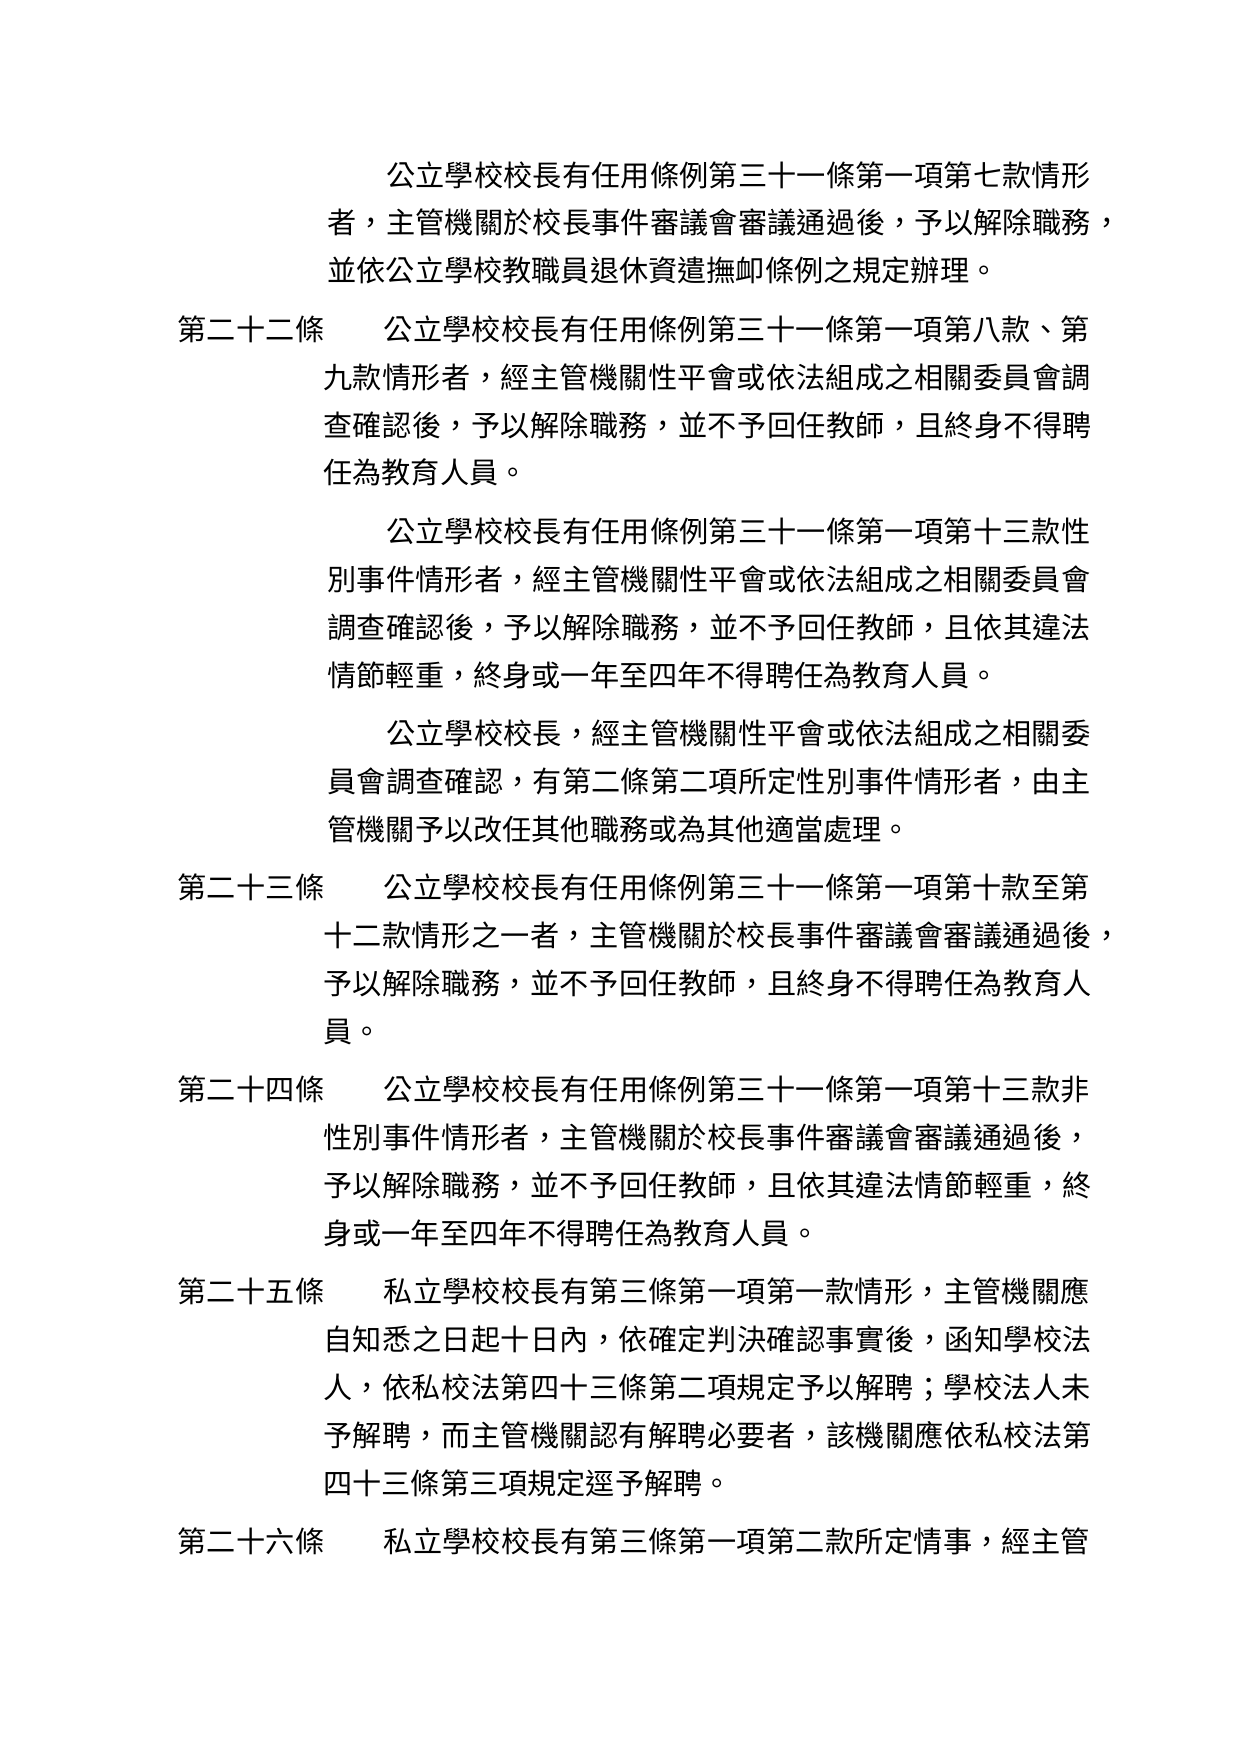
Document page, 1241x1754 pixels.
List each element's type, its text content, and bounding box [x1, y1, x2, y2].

text 第二十三條 公立學校校長有任用條例第三十一條第一項第十款至第十二款情形之一者，主管機關於校長事件審議會審議通過後，予以解除職務，並不予回任教師，且終身不得聘任為教育人員。 [177, 860, 1092, 1052]
text 公立學校校長有任用條例第三十一條第一項第十三款性別事件情形者，經主管機關性平會或依法組成之相關委員會調查確認後，予以解除職務，並不予回任教師，且依其違法情節輕重，終身或一年至四年不得聘任為教育人員。 [327, 504, 1092, 696]
text 第二十二條 公立學校校長有任用條例第三十一條第一項第八款、第九款情形者，經主管機關性平會或依法組成之相關委員會調查確認後，予以解除職務，並不予回任教師，且終身不得聘任為教育人員。 [177, 302, 1092, 493]
text 第二十四條 公立學校校長有任用條例第三十一條第一項第十三款非性別事件情形者，主管機關於校長事件審議會審議通過後，予以解除職務，並不予回任教師，且依其違法情節輕重，終身或一年至四年不得聘任為教育人員。 [177, 1062, 1092, 1254]
text 第二十五條 私立學校校長有第三條第一項第一款情形，主管機關應自知悉之日起十日內，依確定判決確認事實後，函知學校法人，依私校法第四十三條第二項規定予以解聘；學校法人未予解聘，而主管機關認有解聘必要者，該機關應依私校法第四十三條第三項規定逕予解聘。 [177, 1264, 1092, 1504]
text 第二十六條 私立學校校長有第三條第一項第二款所定情事，經主管 [177, 1514, 1092, 1562]
text 公立學校校長，經主管機關性平會或依法組成之相關委員會調查確認，有第二條第二項所定性別事件情形者，由主管機關予以改任其他職務或為其他適當處理。 [327, 706, 1092, 850]
text 公立學校校長有任用條例第三十一條第一項第七款情形者，主管機關於校長事件審議會審議通過後，予以解除職務，並依公立學校教職員退休資遣撫卹條例之規定辦理。 [327, 148, 1092, 291]
